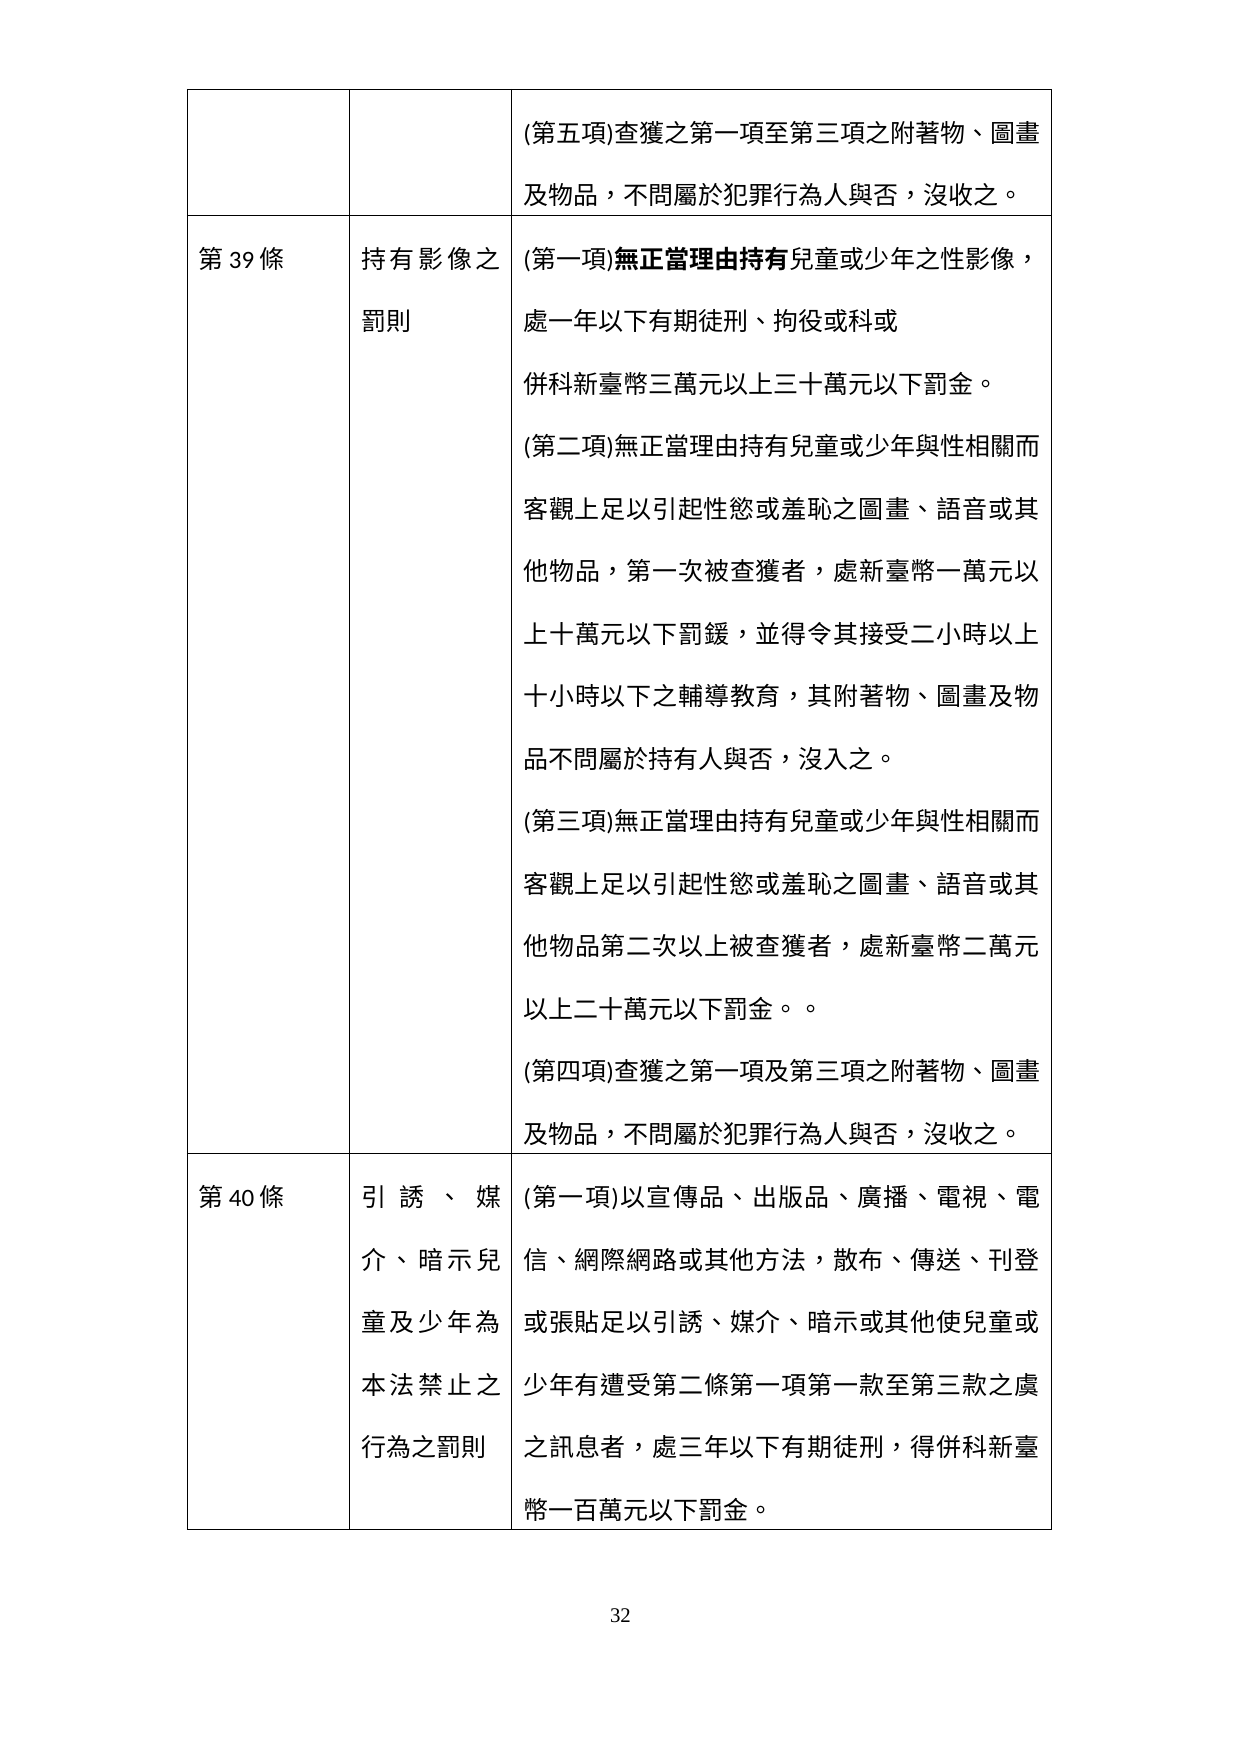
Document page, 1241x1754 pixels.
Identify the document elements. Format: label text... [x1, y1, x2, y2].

table_cell (第五項)查獲之第一項至第三項之附著物、圖畫及物品，不問屬於犯罪行為人與否，沒收之。 [512, 90, 1051, 215]
table_cell (第一項)以宣傳品、出版品、廣播、電視、電信、網際網路或其他方法，散布、傳送、刊登或張貼足以引誘、媒介、暗示或其他使兒童或少年有遭受第二條第一項第一款至第三款之虞之訊息者，處三年以下有期徒刑，得併科新臺幣一百萬元以下罰金。 [512, 1154, 1051, 1529]
table_cell 持有影像之罰則 [350, 216, 511, 1153]
table_cell [188, 90, 349, 215]
table_cell 第40條 [188, 1154, 349, 1529]
table_cell 引誘、媒介、暗示兒童及少年為本法禁止之行為之罰則 [350, 1154, 511, 1529]
table_cell 第39條 [188, 216, 349, 1153]
table_cell (第一項)無正當理由持有兒童或少年之性影像，處一年以下有期徒刑、拘役或科或 併科新臺幣三萬元以上三十萬元以下罰金。 (第二項)無正當理由持有兒童或少年與性相關而客觀上足以引起性慾或羞恥之圖畫、語音或其他物品，第一次被查獲者，處新臺幣一萬元以上十萬元以下罰鍰，並得令其接受二小時以上十小時以下之輔導教育，其附著物、圖畫及物品不問屬於持有人與否，沒入之。 (第三項)無正當理由持有兒童或少年與性相關而客觀上足以引起性慾或羞恥之圖畫、語音或其他物品第二次以上被查獲者，處新臺幣二萬元以上二十萬元以下罰金。。 (第四項)查獲之第一項及第三項之附著物、圖畫及物品，不問屬於犯罪行為人與否，沒收之。 [512, 216, 1051, 1153]
table_cell [350, 90, 511, 215]
